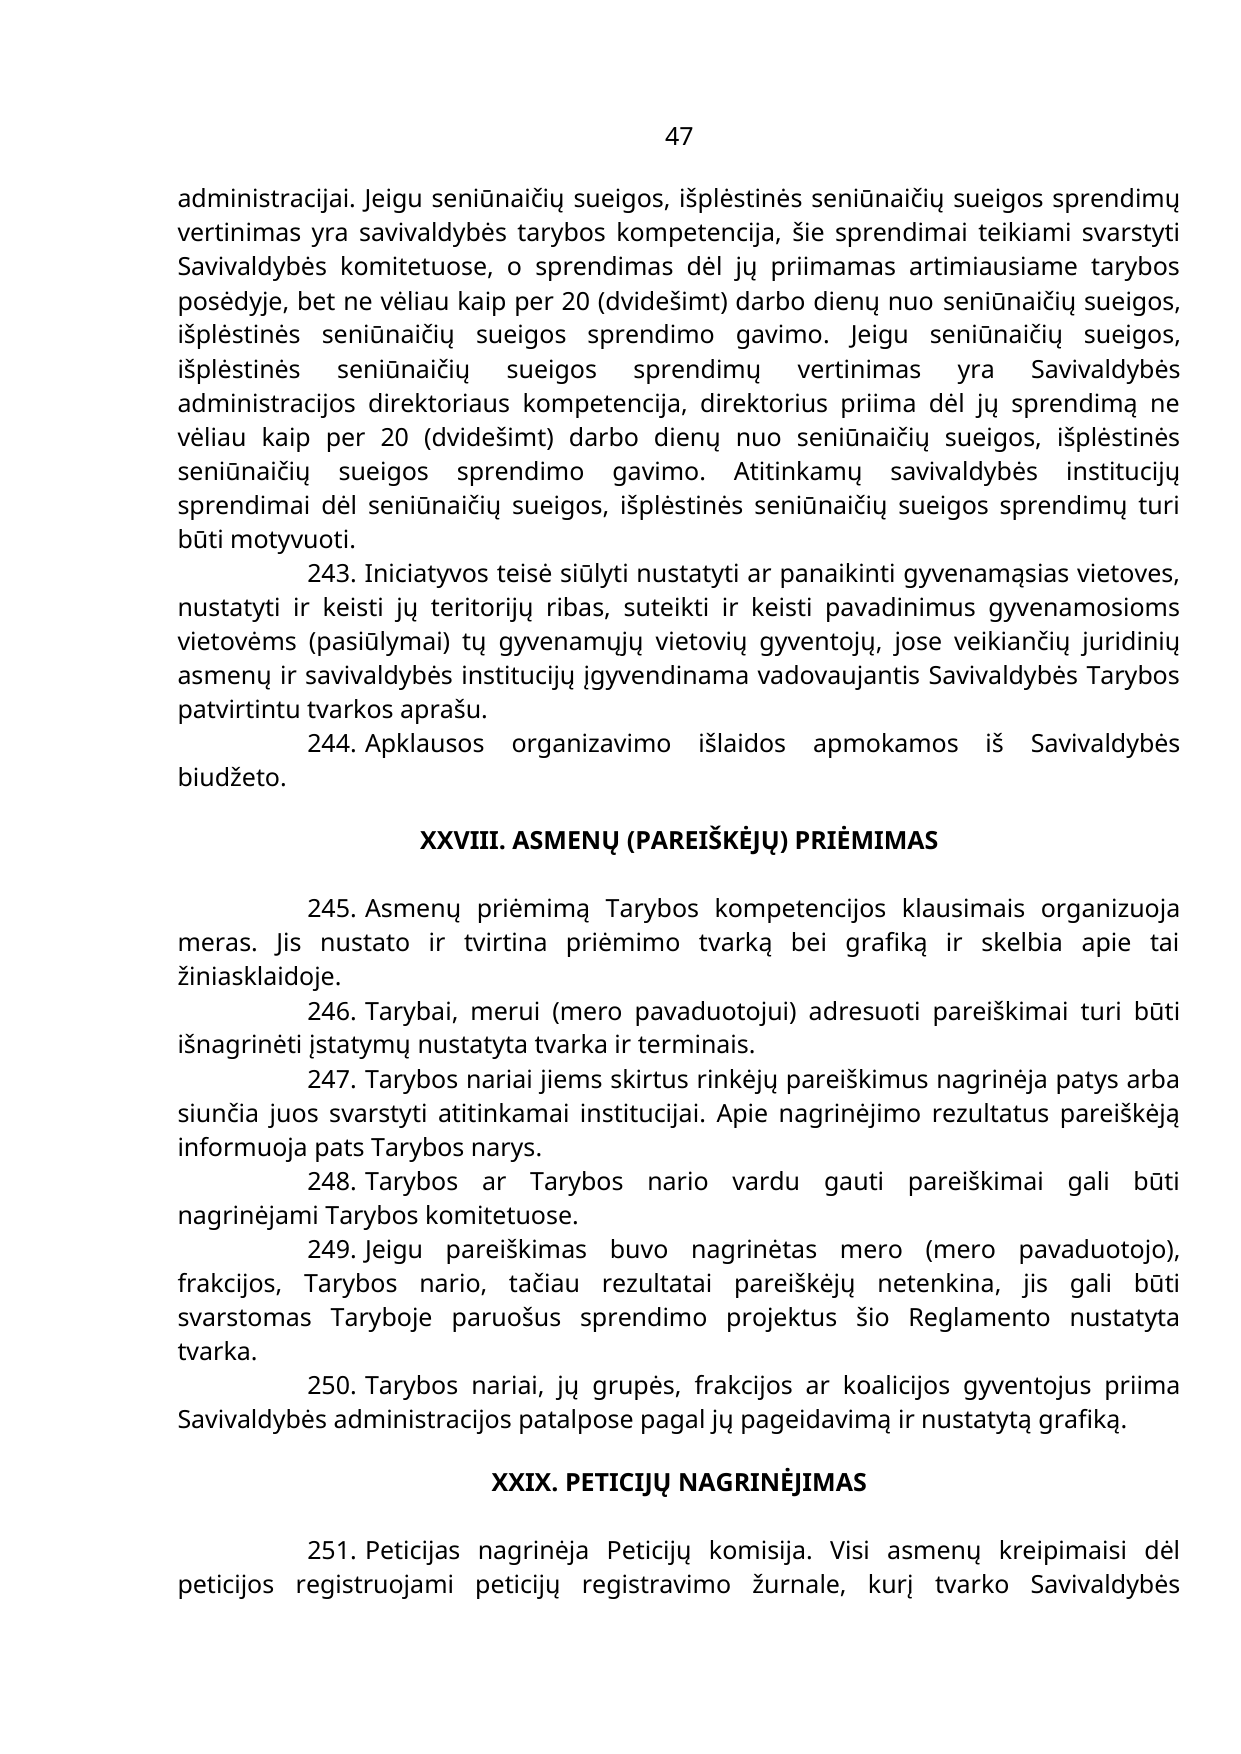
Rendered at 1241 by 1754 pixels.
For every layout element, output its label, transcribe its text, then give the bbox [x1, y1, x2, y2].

text 251. Peticijas nagrinėja Peticijų komisija. Visi asmenų kreipimaisi dėl peticijos registruojami peticijų registravimo žurnale, kurį tvarko Savivaldybės [177, 1533, 1181, 1601]
text XXVIII. ASMENŲ (PAREIŠKĖJŲ) PRIĖMIMAS [177, 823, 1181, 857]
text 246. Tarybai, merui (mero pavaduotojui) adresuoti pareiškimai turi būti išnagrinėti įstatymų nustatyta tvarka ir terminais. [177, 993, 1181, 1061]
text 244. Apklausos organizavimo išlaidos apmokamos iš Savivaldybės biudžeto. [177, 726, 1181, 794]
text 249. Jeigu pareiškimas buvo nagrinėtas mero (mero pavaduotojo), frakcijos, Tarybos nario, tačiau rezultatai pareiškėjų netenkina, jis gali būti svarstomas Taryboje paruošus sprendimo projektus šio Reglamento nustatyta tvarka. [177, 1232, 1181, 1368]
text 245. Asmenų priėmimą Tarybos kompetencijos klausimais organizuoja meras. Jis nustato ir tvirtina priėmimo tvarką bei grafiką ir skelbia apie tai žiniasklaidoje. [177, 891, 1181, 993]
text administracijai. Jeigu seniūnaičių sueigos, išplėstinės seniūnaičių sueigos sprendimų vertinimas yra savivaldybės tarybos kompetencija, šie sprendimai teikiami svarstyti Savivaldybės komitetuose, o sprendimas dėl jų priimamas artimiausiame tarybos posėdyje, bet ne vėliau kaip per 20 (dvidešimt) darbo dienų nuo seniūnaičių sueigos, išplėstinės seniūnaičių sueigos sprendimo gavimo. Jeigu seniūnaičių sueigos, išplėstinės seniūnaičių sueigos sprendimų vertinimas yra Savivaldybės administracijos direktoriaus kompetencija, direktorius priima dėl jų sprendimą ne vėliau kaip per 20 (dvidešimt) darbo dienų nuo seniūnaičių sueigos, išplėstinės seniūnaičių sueigos sprendimo gavimo. Atitinkamų savivaldybės institucijų sprendimai dėl seniūnaičių sueigos, išplėstinės seniūnaičių sueigos sprendimų turi būti motyvuoti. [177, 181, 1181, 556]
text XXIX. PETICIJŲ NAGRINĖJIMAS [177, 1465, 1181, 1499]
text 248. Tarybos ar Tarybos nario vardu gauti pareiškimai gali būti nagrinėjami Tarybos komitetuose. [177, 1163, 1181, 1232]
text 247. Tarybos nariai jiems skirtus rinkėjų pareiškimus nagrinėja patys arba siunčia juos svarstyti atitinkamai institucijai. Apie nagrinėjimo rezultatus pareiškėją informuoja pats Tarybos narys. [177, 1061, 1181, 1163]
text 250. Tarybos nariai, jų grupės, frakcijos ar koalicijos gyventojus priima Savivaldybės administracijos patalpose pagal jų pageidavimą ir nustatytą grafiką. [177, 1368, 1181, 1436]
text 243. Iniciatyvos teisė siūlyti nustatyti ar panaikinti gyvenamąsias vietoves, nustatyti ir keisti jų teritorijų ribas, suteikti ir keisti pavadinimus gyvenamosioms vietovėms (pasiūlymai) tų gyvenamųjų vietovių gyventojų, jose veikiančių juridinių asmenų ir savivaldybės institucijų įgyvendinama vadovaujantis Savivaldybės Tarybos patvirtintu tvarkos aprašu. [177, 556, 1181, 726]
